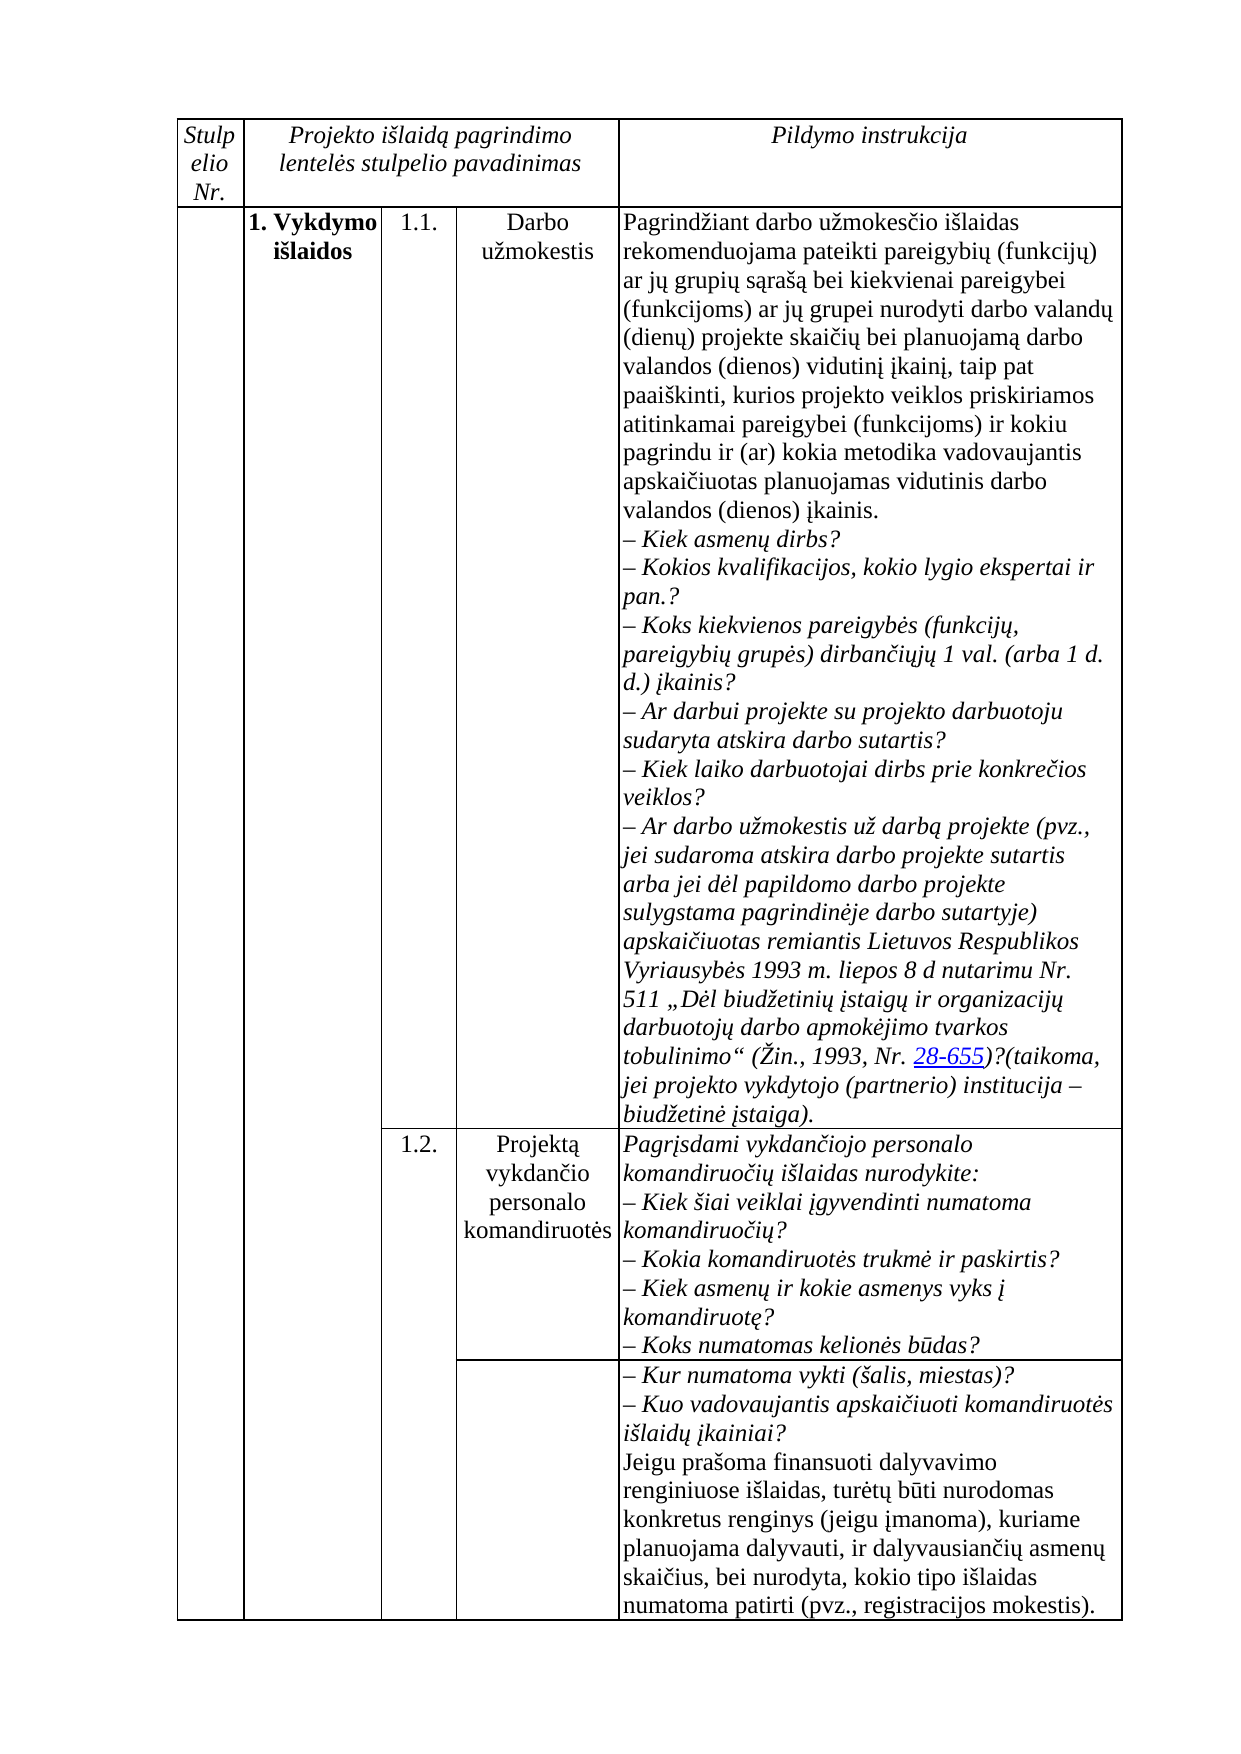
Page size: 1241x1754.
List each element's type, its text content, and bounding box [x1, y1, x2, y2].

table_cell Projektą vykdančio personalo komandiruotės [457, 1129, 618, 1359]
table_cell 1.2. [382, 1129, 456, 1619]
table_cell Pagrindžiant darbo užmokesčio išlaidas rekomenduojama pateikti pareigybių (funkcijų) ar jų grupių sąrašą bei kiekvienai pareigybei (funkcijoms) ar jų grupei nurodyti darbo valandų (dienų) projekte skaičių bei planuojamą darbo valandos (dienos) vidutinį įkainį, taip pat paaiškinti, kurios projekto veiklos priskiriamos atitinkamai pareigybei (funkcijoms) ir kokiu pagrindu ir (ar) kokia metodika vadovaujantis apskaičiuotas planuojamas vidutinis darbo valandos (dienos) įkainis. – Kiek asmenų dirbs? – Kokios kvalifikacijos, kokio lygio ekspertai ir pan.? – Koks kiekvienos pareigybės (funkcijų, pareigybių grupės) dirbančiųjų 1 val. (arba 1 d. d.) įkainis? – Ar darbui projekte su projekto darbuotoju sudaryta atskira darbo sutartis? – Kiek laiko darbuotojai dirbs prie konkrečios veiklos? – Ar darbo užmokestis už darbą projekte (pvz., jei sudaroma atskira darbo projekte sutartis arba jei dėl papildomo darbo projekte sulygstama pagrindinėje darbo sutartyje) apskaičiuotas remiantis Lietuvos Respublikos Vyriausybės 1993 m. liepos 8 d nutarimu Nr. 511 „Dėl biudžetinių įstaigų ir organizacijų darbuotojų darbo apmokėjimo tvarkos tobulinimo“ (Žin., 1993, Nr. 28-655)?(taikoma, jei projekto vykdytojo (partnerio) institucija – biudžetinė įstaiga). [620, 208, 1121, 1127]
table_cell [178, 208, 243, 1619]
table_header Pildymo instrukcija [620, 120, 1121, 206]
table_cell Darbo užmokestis [457, 208, 618, 1127]
table_cell 1. Vykdymo išlaidos [245, 208, 381, 1619]
table_cell Pagrįsdami vykdančiojo personalo komandiruočių išlaidas nurodykite: – Kiek šiai veiklai įgyvendinti numatoma komandiruočių? – Kokia komandiruotės trukmė ir paskirtis? – Kiek asmenų ir kokie asmenys vyks į komandiruotę? – Koks numatomas kelionės būdas? [620, 1129, 1121, 1359]
table_header Stulpelio Nr. [178, 120, 243, 206]
table_cell [457, 1361, 618, 1619]
table_cell – Kur numatoma vykti (šalis, miestas)? – Kuo vadovaujantis apskaičiuoti komandiruotės išlaidų įkainiai? Jeigu prašoma finansuoti dalyvavimo renginiuose išlaidas, turėtų būti nurodomas konkretus renginys (jeigu įmanoma), kuriame planuojama dalyvauti, ir dalyvausiančių asmenų skaičius, bei nurodyta, kokio tipo išlaidas numatoma patirti (pvz., registracijos mokestis). [620, 1361, 1121, 1619]
table_cell 1.1. [382, 208, 456, 1127]
table_header Projekto išlaidą pagrindimo lentelės stulpelio pavadinimas [245, 120, 618, 206]
